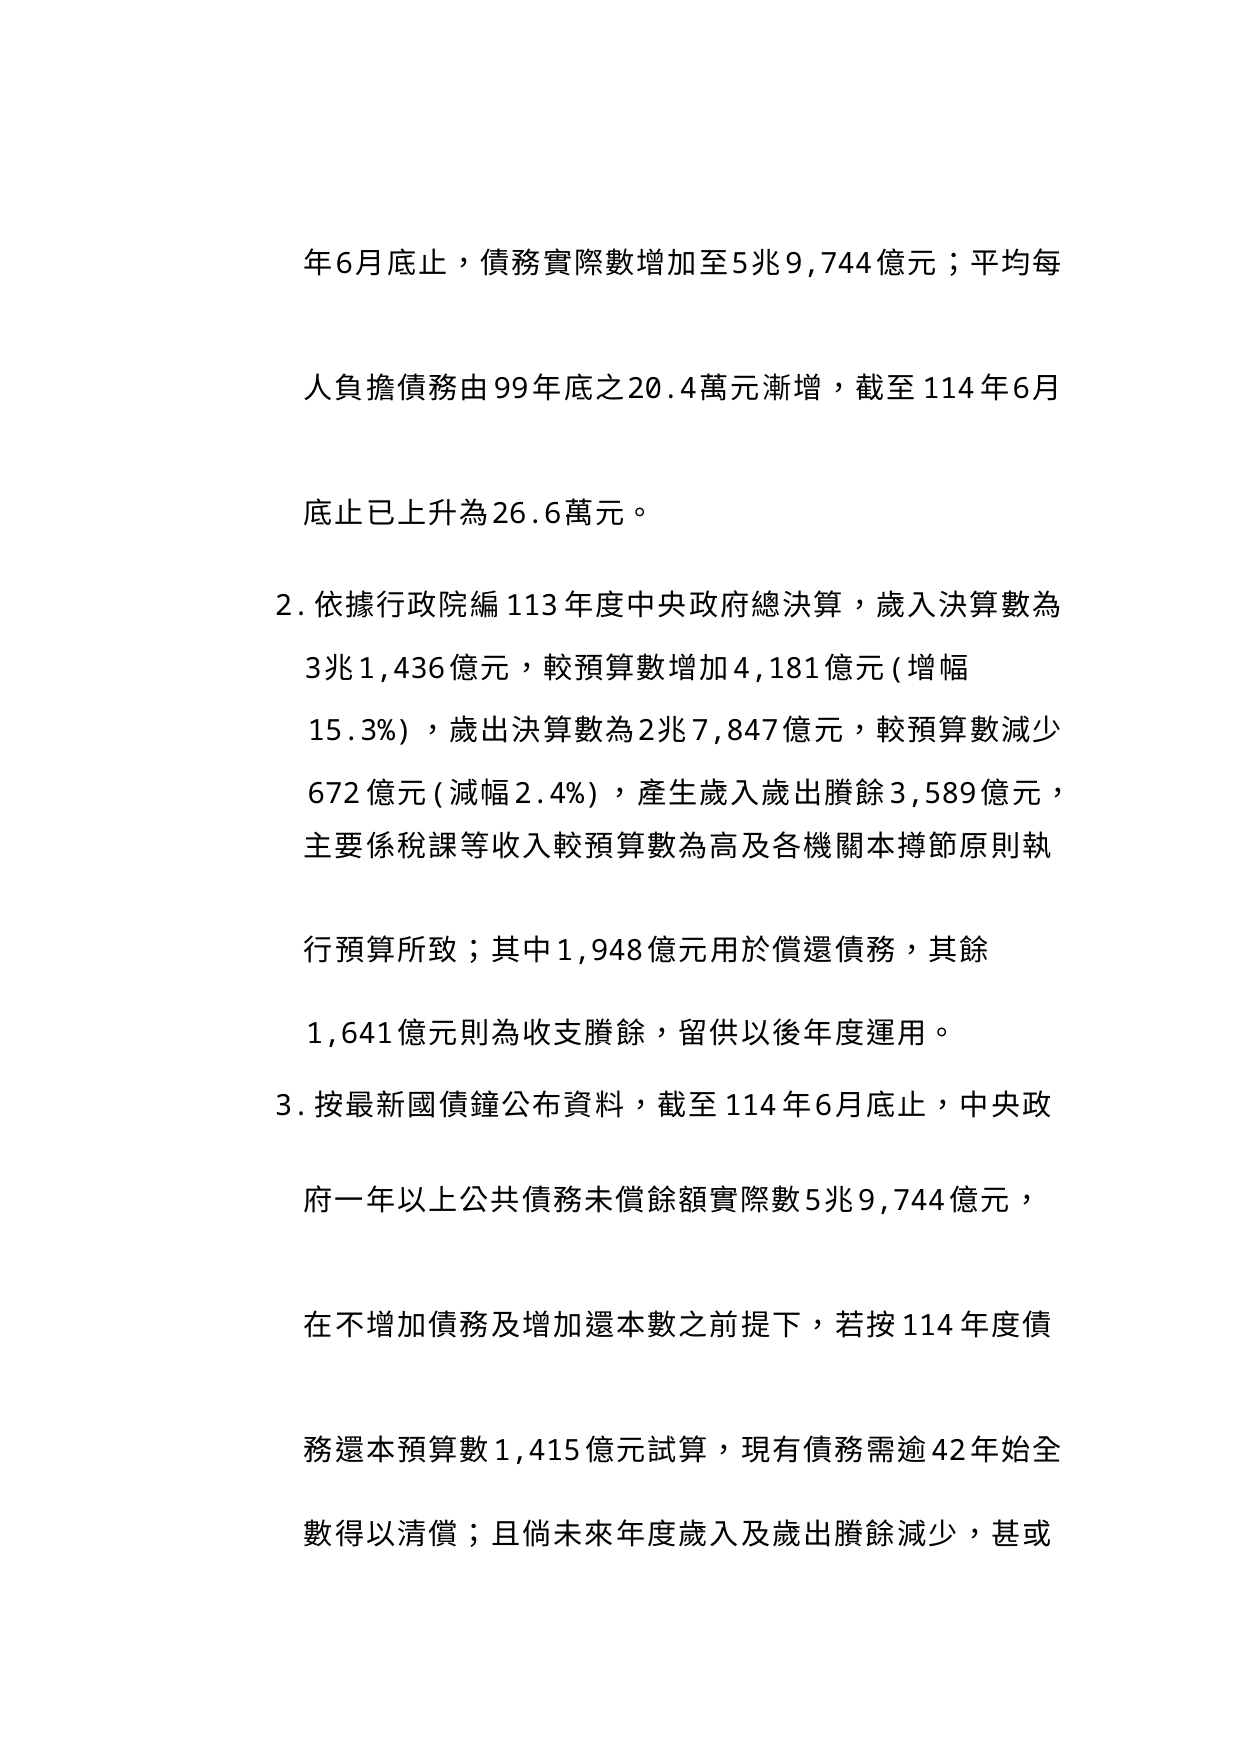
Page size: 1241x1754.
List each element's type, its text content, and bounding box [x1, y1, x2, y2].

text 年6月底止，債務實際數增加至5兆9,744億元；平均每人負擔債務由99年底之20.4萬元漸增，截至114年6月底止已上升為26.6萬元。 [266, 177, 1063, 552]
text 2.依據行政院編113年度中央政府總決算，歲入決算數為3兆1,436億元，較預算數增加4,181億元(增幅15.3%)，歲出決算數為2兆7,847億元，較預算數減少672億元(減幅2.4%)，產生歲入歲出賸餘3,589億元，主要係稅課等收入較預算數為高及各機關本撙節原則執行預算所致；其中1,948億元用於償還債務，其餘1,641億元則為收支賸餘，留供以後年度運用。 [266, 552, 1063, 1052]
text 3.按最新國債鐘公布資料，截至114年6月底止，中央政府一年以上公共債務未償餘額實際數5兆9,744億元，在不增加債務及增加還本數之前提下，若按114年度債務還本預算數1,415億元試算，現有債務需逾42年始全數得以清償；且倘未來年度歲入及歲出賸餘減少，甚或 [266, 1052, 1063, 1552]
